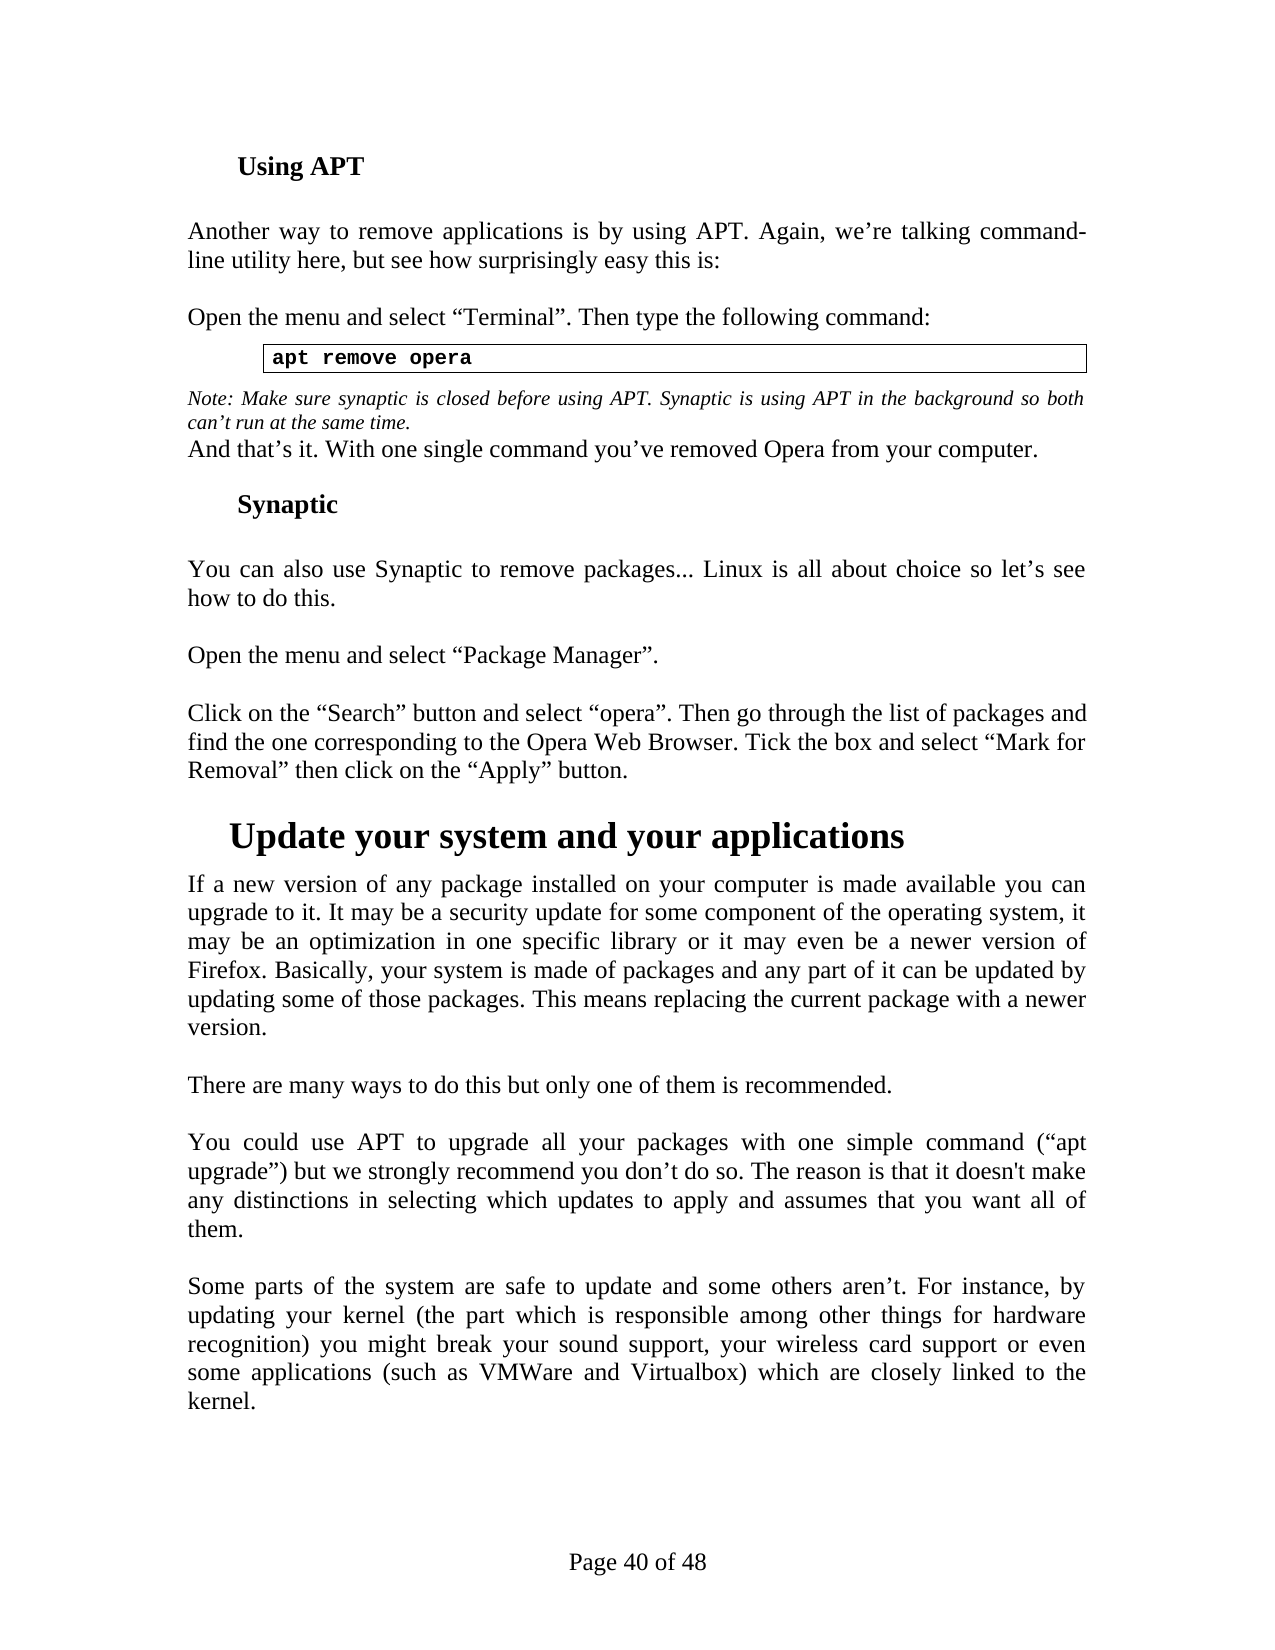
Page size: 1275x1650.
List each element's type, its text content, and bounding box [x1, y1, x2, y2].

text Open the menu and select “Terminal”. Then type the following command: [187, 302, 1087, 331]
text apt remove opera [264, 345, 1086, 372]
subtitle Synaptic [187, 488, 1087, 519]
text There are many ways to do this but only one of them is recommended. [187, 1070, 1087, 1099]
text Some parts of the system are safe to update and some others aren’t. For instance, by updating your kernel (the part which is responsible among other things for hardware recognition) you might break your sound support, your wireless card support or even some applications (such as VMWare and Virtualbox) which are closely linked to the kernel. [187, 1271, 1087, 1415]
text Click on the “Search” button and select “opera”. Then go through the list of packages and find the one corresponding to the Opera Web Browser. Tick the box and select “Mark for Removal” then click on the “Apply” button. [187, 698, 1087, 784]
text Open the menu and select “Package Manager”. [187, 640, 1087, 669]
text You can also use Synaptic to remove packages... Linux is all about choice so let’s see how to do this. [187, 554, 1087, 612]
text And that’s it. With one single command you’ve removed Opera from your computer. [187, 434, 1087, 463]
text Another way to remove applications is by using APT. Again, we’re talking command-line utility here, but see how surprisingly easy this is: [187, 216, 1087, 274]
text If a new version of any package installed on your computer is made available you can upgrade to it. It may be a security update for some component of the operating system, it may be an optimization in one specific library or it may even be a newer version of Firefox. Basically, your system is made of packages and any part of it can be updated by updating some of those packages. This means replacing the current package with a newer version. [187, 869, 1087, 1041]
subtitle Update your system and your applications [187, 813, 1087, 856]
text You could use APT to upgrade all your packages with one simple command (“apt upgrade”) but we strongly recommend you don’t do so. The reason is that it doesn't make any distinctions in selecting which updates to apply and assumes that you want all of them. [187, 1127, 1087, 1242]
subtitle Using APT [187, 150, 1087, 181]
text Note: Make sure synaptic is closed before using APT. Synaptic is using APT in the background so both can’t run at the same time. [187, 386, 1087, 434]
